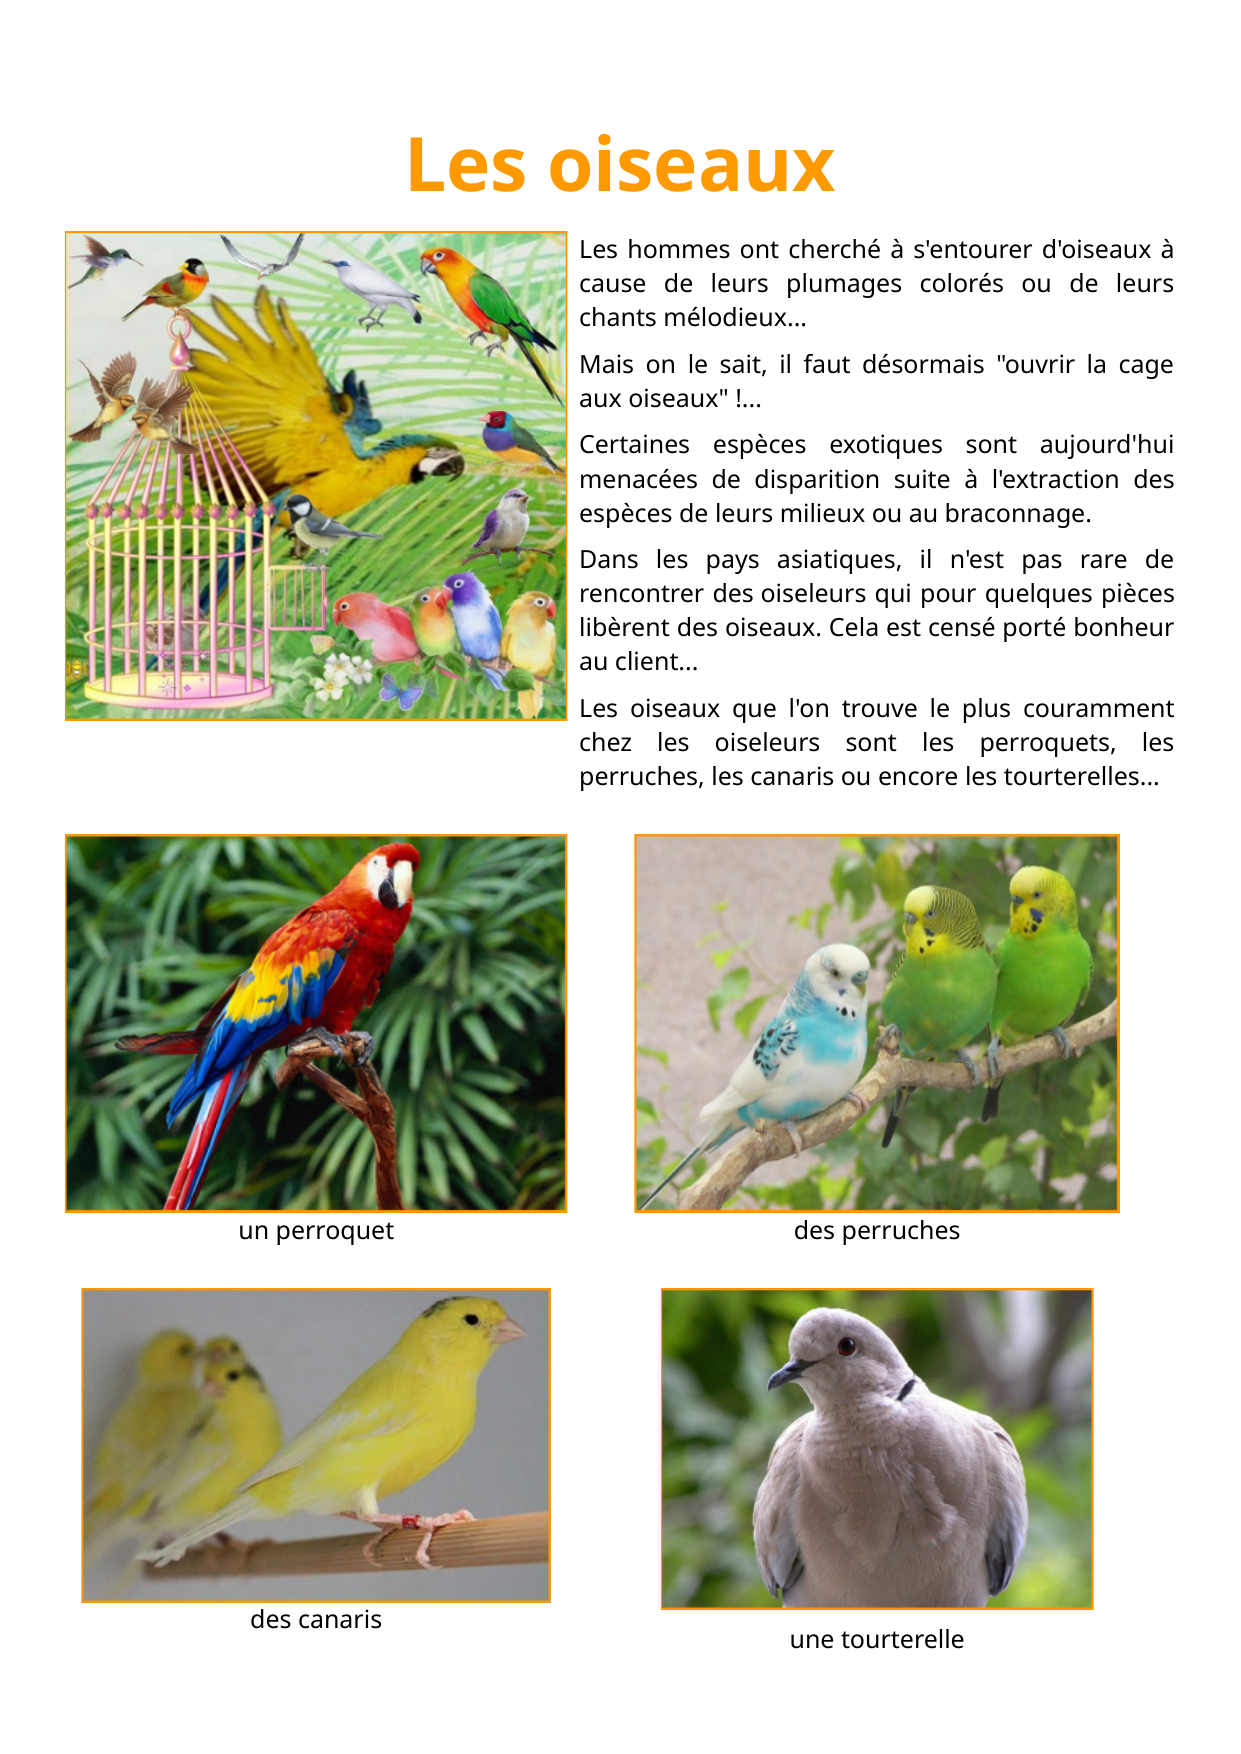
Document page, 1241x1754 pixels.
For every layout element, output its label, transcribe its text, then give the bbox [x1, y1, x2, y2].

table_header [59, 226, 573, 828]
picture [81, 1288, 551, 1603]
picture [660, 1288, 1094, 1610]
picture [64, 231, 568, 721]
picture [634, 834, 1120, 1213]
table_header [59, 1675, 699, 1685]
picture [64, 834, 568, 1213]
table_cell un perroquet [59, 828, 573, 1282]
text Les oiseaux [59, 111, 1181, 213]
table_header [699, 1675, 1240, 1685]
table_cell des canaris [59, 1283, 573, 1675]
table_cell une tourterelle [573, 1283, 1181, 1675]
table_cell des perruches [573, 828, 1181, 1282]
table_header Les hommes ont cherché à s'entourer d'oiseaux à cause de leurs plumages colorés ou de leurs chants mélodieux... Mais on le sait, il faut désormais "ouvrir la cage aux oiseaux" !... Certaines espèces exotiques sont aujourd'hui menacées de disparition suite à l'extraction des espèces de leurs milieux ou au braconnage. Dans les pays asiatiques, il n'est pas rare de rencontrer des oiseleurs qui pour quelques pièces libèrent des oiseaux. Cela est censé porté bonheur au client... Les oiseaux que l'on trouve le plus couramment chez les oiseleurs sont les perroquets, les perruches, les canaris ou encore les tourterelles... [573, 226, 1181, 828]
